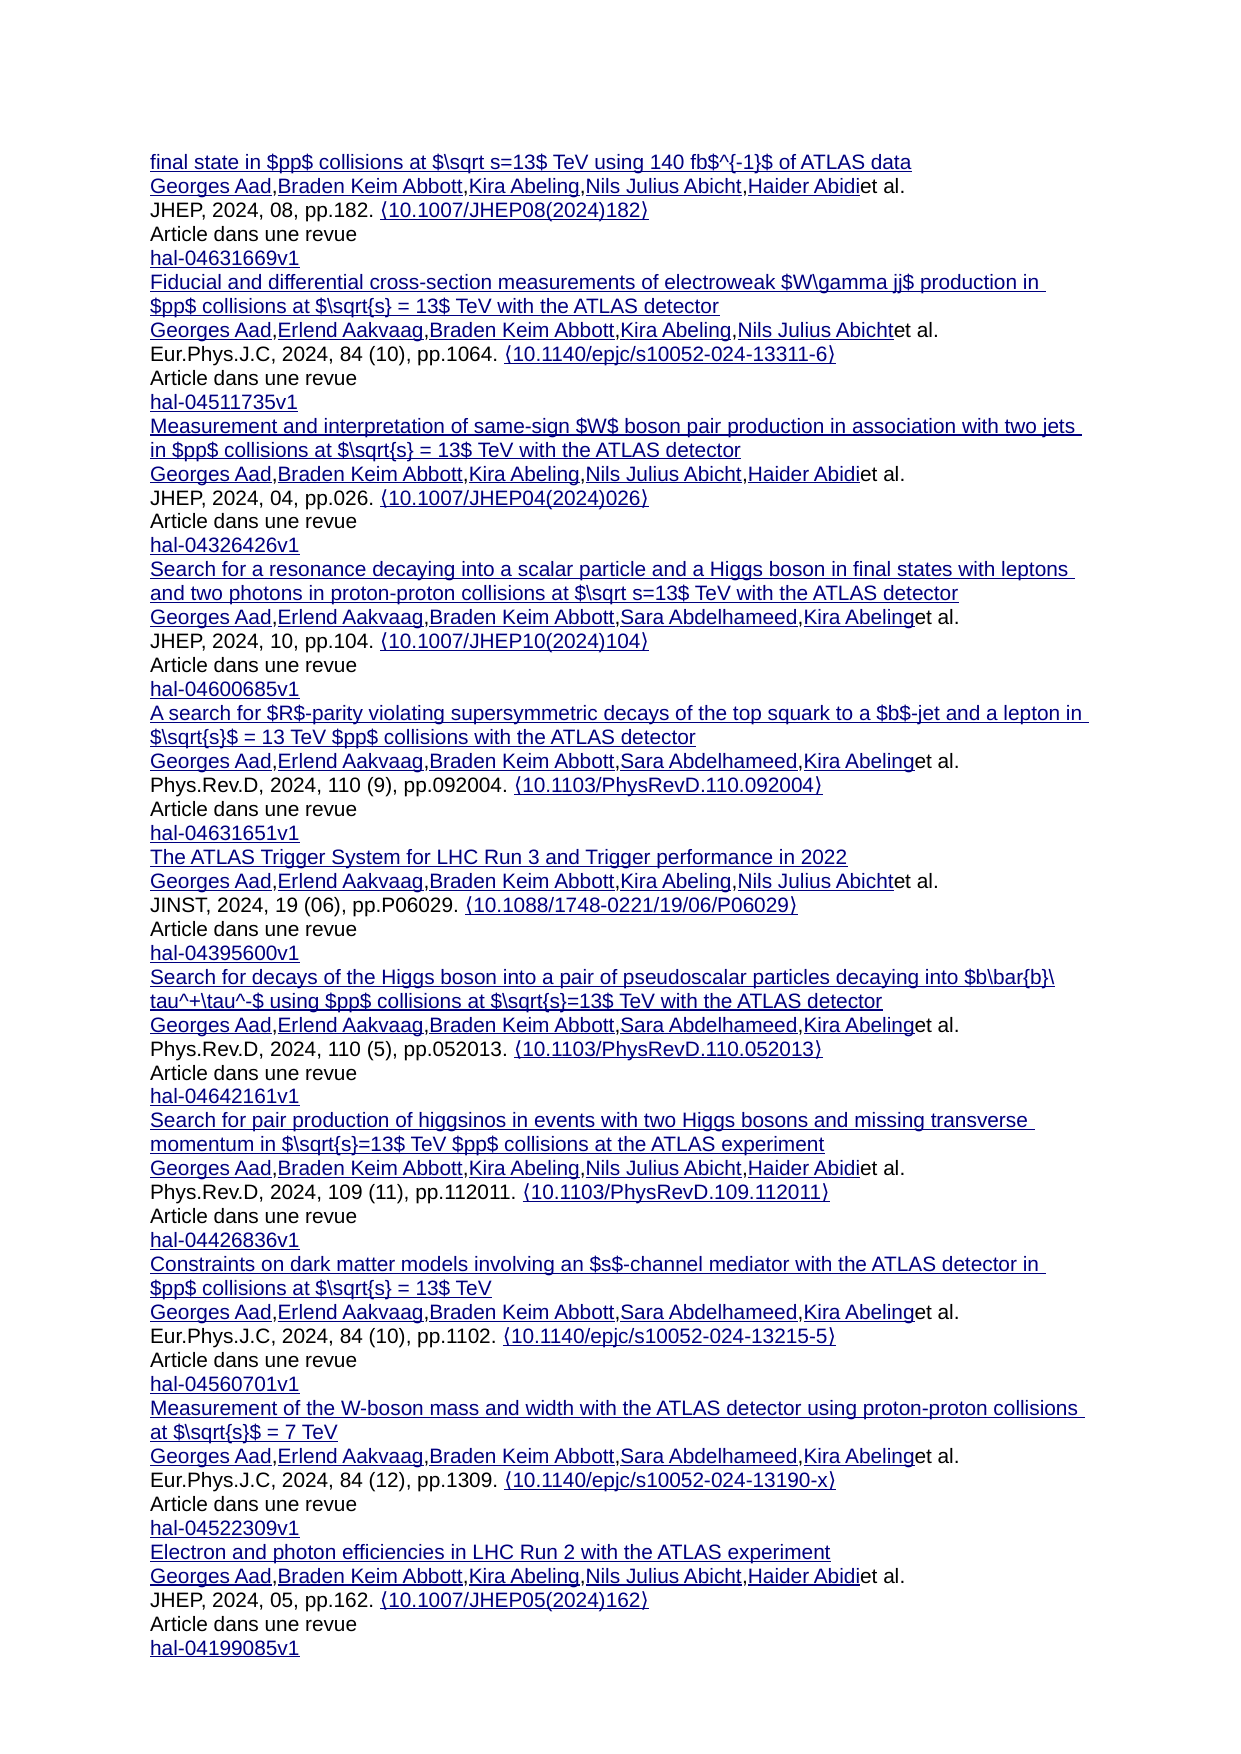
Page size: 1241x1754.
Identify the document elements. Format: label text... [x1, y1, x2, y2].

table_cell Search for decays of the Higgs boson into a pair of pseudoscalar particles decaying into $b\bar{b}\tau^+\tau^-$ using $pp$ collisions at $\sqrt{s}=13$ TeV with the ATLAS detector Georges Aad,Erlend Aakvaag,Braden Keim Abbott,Sara Abdelhameed,Kira Abelinget al. Phys.Rev.D, 2024, 110 (5), pp.052013. ⟨10.1103/PhysRevD.110.052013⟩ Article dans une revue hal-04642161v1 [150, 965, 1090, 1108]
table_cell A search for $R$-parity violating supersymmetric decays of the top squark to a $b$-jet and a lepton in $\sqrt{s}$ = 13 TeV $pp$ collisions with the ATLAS detector Georges Aad,Erlend Aakvaag,Braden Keim Abbott,Sara Abdelhameed,Kira Abelinget al. Phys.Rev.D, 2024, 110 (9), pp.092004. ⟨10.1103/PhysRevD.110.092004⟩ Article dans une revue hal-04631651v1 [150, 701, 1090, 845]
table_cell Search for a resonance decaying into a scalar particle and a Higgs boson in final states with leptons and two photons in proton-proton collisions at $\sqrt s=13$ TeV with the ATLAS detector Georges Aad,Erlend Aakvaag,Braden Keim Abbott,Sara Abdelhameed,Kira Abelinget al. JHEP, 2024, 10, pp.104. ⟨10.1007/JHEP10(2024)104⟩ Article dans une revue hal-04600685v1 [150, 557, 1090, 701]
table_cell Measurement of the W-boson mass and width with the ATLAS detector using proton-proton collisions at $\sqrt{s}$ = 7 TeV Georges Aad,Erlend Aakvaag,Braden Keim Abbott,Sara Abdelhameed,Kira Abelinget al. Eur.Phys.J.C, 2024, 84 (12), pp.1309. ⟨10.1140/epjc/s10052-024-13190-x⟩ Article dans une revue hal-04522309v1 [150, 1396, 1090, 1539]
table_cell Electron and photon efficiencies in LHC Run 2 with the ATLAS experiment Georges Aad,Braden Keim Abbott,Kira Abeling,Nils Julius Abicht,Haider Abidiet al. JHEP, 2024, 05, pp.162. ⟨10.1007/JHEP05(2024)162⟩ Article dans une revue hal-04199085v1 [150, 1540, 1090, 1659]
table_cell Search for pair production of higgsinos in events with two Higgs bosons and missing transverse momentum in $\sqrt{s}=13$ TeV $pp$ collisions at the ATLAS experiment Georges Aad,Braden Keim Abbott,Kira Abeling,Nils Julius Abicht,Haider Abidiet al. Phys.Rev.D, 2024, 109 (11), pp.112011. ⟨10.1103/PhysRevD.109.112011⟩ Article dans une revue hal-04426836v1 [150, 1108, 1090, 1252]
table_cell Measurement and interpretation of same-sign $W$ boson pair production in association with two jets in $pp$ collisions at $\sqrt{s} = 13$ TeV with the ATLAS detector Georges Aad,Braden Keim Abbott,Kira Abeling,Nils Julius Abicht,Haider Abidiet al. JHEP, 2024, 04, pp.026. ⟨10.1007/JHEP04(2024)026⟩ Article dans une revue hal-04326426v1 [150, 414, 1090, 557]
table_cell final state in $pp$ collisions at $\sqrt s=13$ TeV using 140 fb$^{-1}$ of ATLAS data Georges Aad,Braden Keim Abbott,Kira Abeling,Nils Julius Abicht,Haider Abidiet al. JHEP, 2024, 08, pp.182. ⟨10.1007/JHEP08(2024)182⟩ Article dans une revue hal-04631669v1 [150, 150, 1090, 270]
table_cell The ATLAS Trigger System for LHC Run 3 and Trigger performance in 2022 Georges Aad,Erlend Aakvaag,Braden Keim Abbott,Kira Abeling,Nils Julius Abichtet al. JINST, 2024, 19 (06), pp.P06029. ⟨10.1088/1748-0221/19/06/P06029⟩ Article dans une revue hal-04395600v1 [150, 845, 1090, 964]
table_cell Constraints on dark matter models involving an $s$-channel mediator with the ATLAS detector in $pp$ collisions at $\sqrt{s} = 13$ TeV Georges Aad,Erlend Aakvaag,Braden Keim Abbott,Sara Abdelhameed,Kira Abelinget al. Eur.Phys.J.C, 2024, 84 (10), pp.1102. ⟨10.1140/epjc/s10052-024-13215-5⟩ Article dans une revue hal-04560701v1 [150, 1252, 1090, 1396]
table_cell Fiducial and differential cross-section measurements of electroweak $W\gamma jj$ production in $pp$ collisions at $\sqrt{s} = 13$ TeV with the ATLAS detector Georges Aad,Erlend Aakvaag,Braden Keim Abbott,Kira Abeling,Nils Julius Abichtet al. Eur.Phys.J.C, 2024, 84 (10), pp.1064. ⟨10.1140/epjc/s10052-024-13311-6⟩ Article dans une revue hal-04511735v1 [150, 270, 1090, 413]
